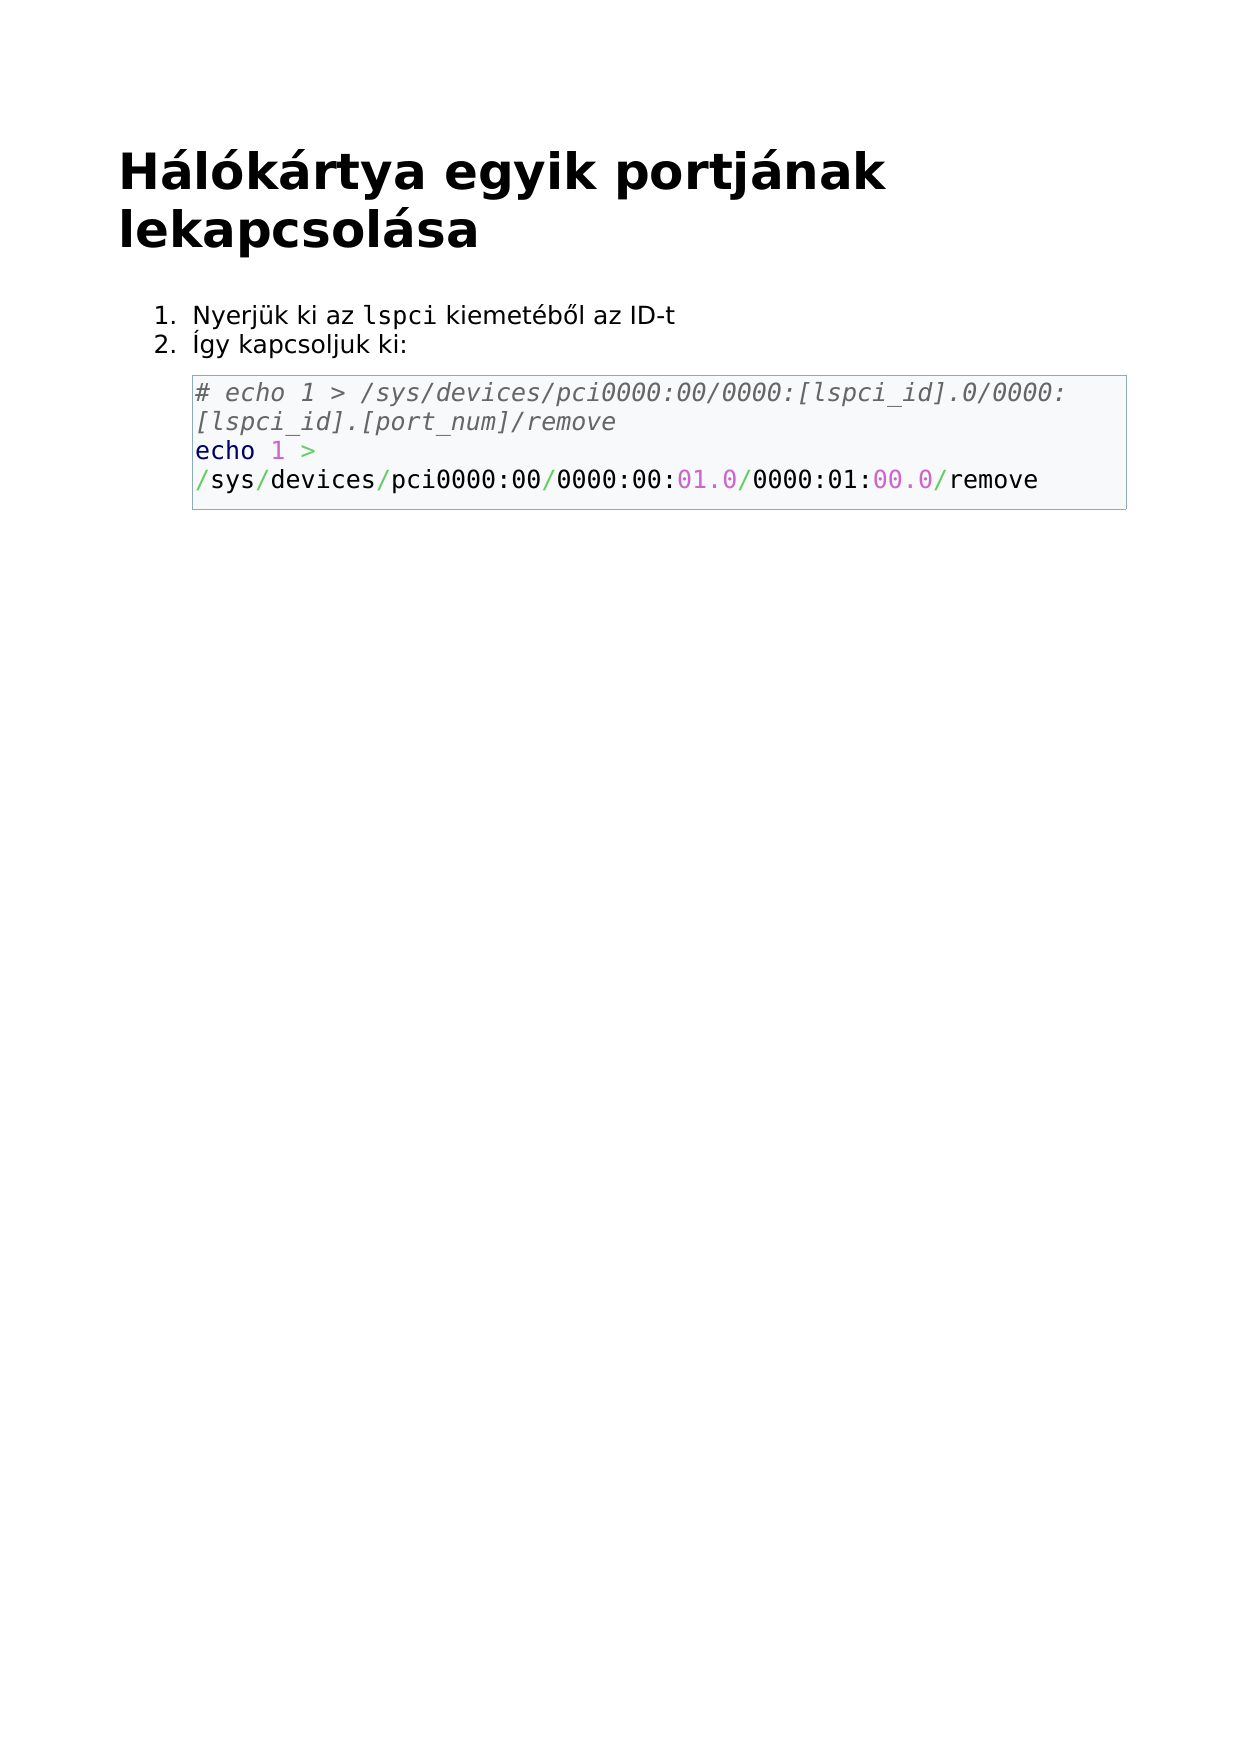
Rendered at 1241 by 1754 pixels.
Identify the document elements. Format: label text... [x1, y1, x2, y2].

table_header # echo 1 > /sys/devices/pci0000:00/0000:[lspci_id].0/0000:[lspci_id].[port_num]/remove echo 1 > /sys/devices/pci0000:00/0000:00:01.0/0000:01:00.0/remove [193, 376, 1126, 509]
subtitle Hálókártya egyik portjának lekapcsolása [118, 143, 1122, 259]
list Nyerjük ki az lspci kiemetéből az ID-t [177, 302, 1122, 331]
list Így kapcsoljuk ki: [177, 331, 1122, 360]
